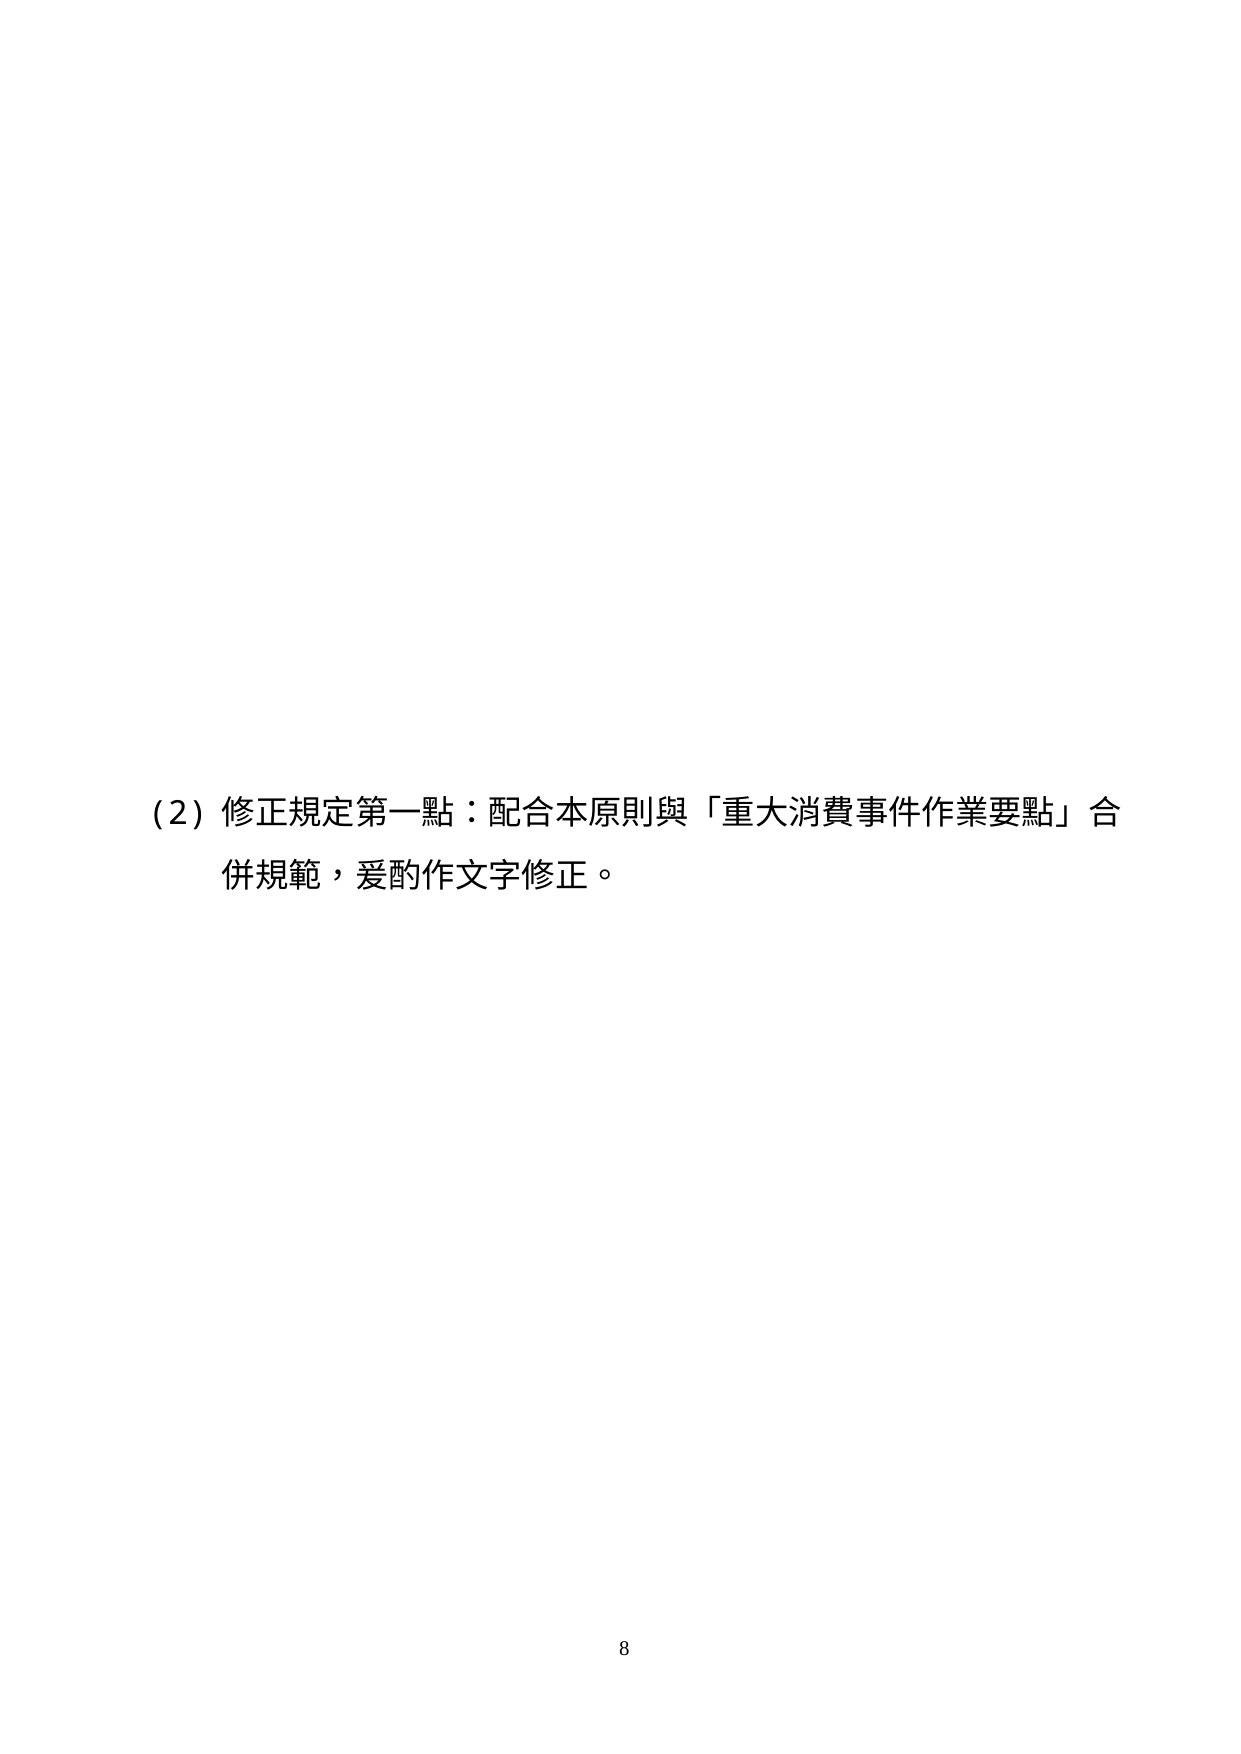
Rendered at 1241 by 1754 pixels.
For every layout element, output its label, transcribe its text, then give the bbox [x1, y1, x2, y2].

list 修正規定第一點：配合本原則與「重大消費事件作業要點」合併規範，爰酌作文字修正。 [148, 768, 1122, 893]
